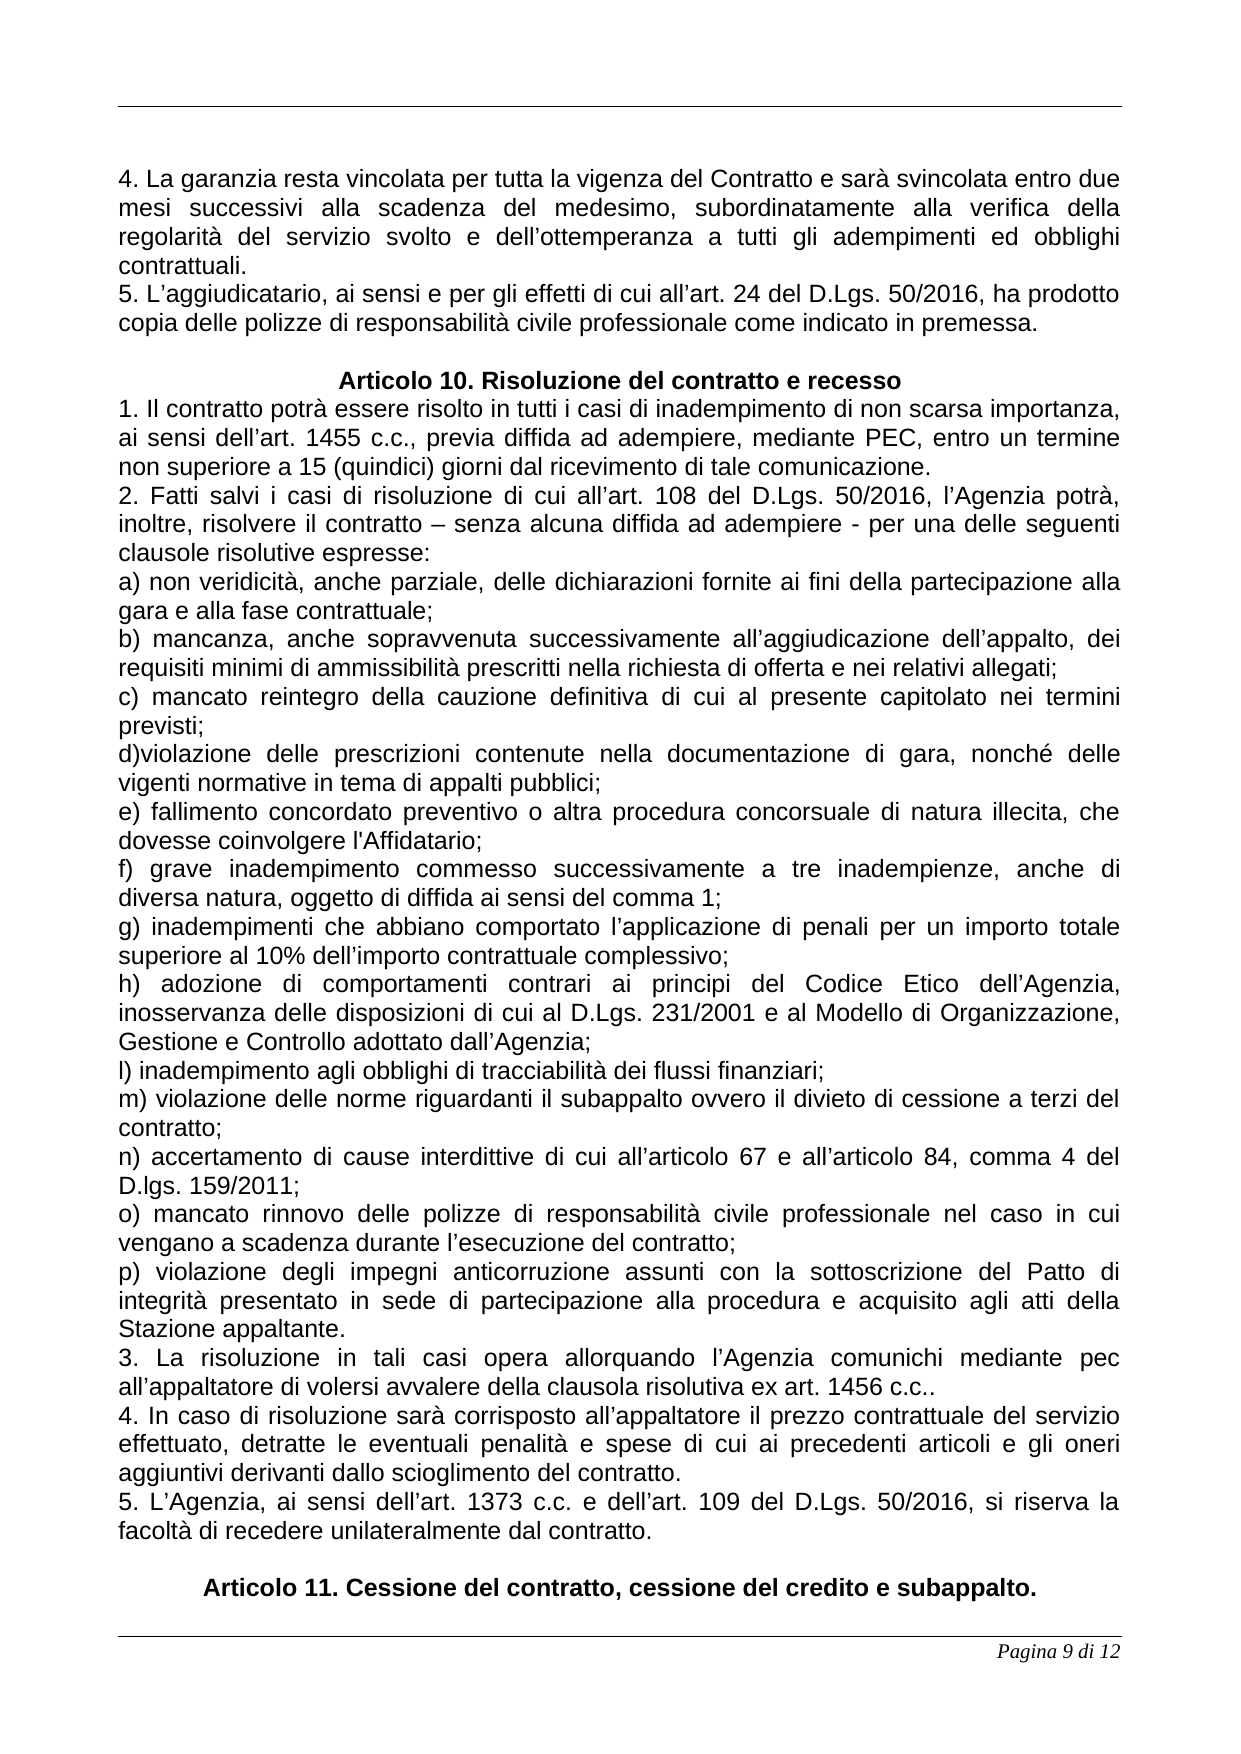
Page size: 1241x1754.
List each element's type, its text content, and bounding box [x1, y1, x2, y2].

text f) grave inadempimento commesso successivamente a tre inadempienze, anche di diversa natura, oggetto di diffida ai sensi del comma 1; [118, 854, 1122, 912]
text b) mancanza, anche sopravvenuta successivamente all’aggiudicazione dell’appalto, dei requisiti minimi di ammissibilità prescritti nella richiesta di offerta e nei relativi allegati; [118, 624, 1122, 682]
text l) inadempimento agli obblighi di tracciabilità dei flussi finanziari; [118, 1056, 1122, 1084]
text g) inadempimenti che abbiano comportato l’applicazione di penali per un importo totale superiore al 10% dell’importo contrattuale complessivo; [118, 912, 1122, 969]
text 4. La garanzia resta vincolata per tutta la vigenza del Contratto e sarà svincolata entro due mesi successivi alla scadenza del medesimo, subordinatamente alla verifica della regolarità del servizio svolto e dell’ottemperanza a tutti gli adempimenti ed obblighi contrattuali. [118, 164, 1122, 279]
text 5. L’Agenzia, ai sensi dell’art. 1373 c.c. e dell’art. 109 del D.Lgs. 50/2016, si riserva la facoltà di recedere unilateralmente dal contratto. [118, 1487, 1122, 1544]
text m) violazione delle norme riguardanti il subappalto ovvero il divieto di cessione a terzi del contratto; [118, 1084, 1122, 1142]
text Articolo 11. Cessione del contratto, cessione del credito e subappalto. [118, 1573, 1122, 1602]
text n) accertamento di cause interdittive di cui all’articolo 67 e all’articolo 84, comma 4 del D.lgs. 159/2011; [118, 1142, 1122, 1199]
text o) mancato rinnovo delle polizze di responsabilità civile professionale nel caso in cui vengano a scadenza durante l’esecuzione del contratto; [118, 1199, 1122, 1257]
text e) fallimento concordato preventivo o altra procedura concorsuale di natura illecita, che dovesse coinvolgere l'Affidatario; [118, 797, 1122, 854]
text 1. Il contratto potrà essere risolto in tutti i casi di inadempimento di non scarsa importanza, ai sensi dell’art. 1455 c.c., previa diffida ad adempiere, mediante PEC, entro un termine non superiore a 15 (quindici) giorni dal ricevimento di tale comunicazione. [118, 394, 1122, 481]
text 3. La risoluzione in tali casi opera allorquando l’Agenzia comunichi mediante pec all’appaltatore di volersi avvalere della clausola risolutiva ex art. 1456 c.c.. [118, 1343, 1122, 1401]
text d)violazione delle prescrizioni contenute nella documentazione di gara, nonché delle vigenti normative in tema di appalti pubblici; [118, 739, 1122, 797]
text 5. L’aggiudicatario, ai sensi e per gli effetti di cui all’art. 24 del D.Lgs. 50/2016, ha prodotto copia delle polizze di responsabilità civile professionale come indicato in premessa. [118, 279, 1122, 337]
text Articolo 10. Risoluzione del contratto e recesso [118, 366, 1122, 394]
text a) non veridicità, anche parziale, delle dichiarazioni fornite ai fini della partecipazione alla gara e alla fase contrattuale; [118, 567, 1122, 624]
text 2. Fatti salvi i casi di risoluzione di cui all’art. 108 del D.Lgs. 50/2016, l’Agenzia potrà, inoltre, risolvere il contratto – senza alcuna diffida ad adempiere - per una delle seguenti clausole risolutive espresse: [118, 481, 1122, 567]
text p) violazione degli impegni anticorruzione assunti con la sottoscrizione del Patto di integrità presentato in sede di partecipazione alla procedura e acquisito agli atti della Stazione appaltante. [118, 1257, 1122, 1343]
text 4. In caso di risoluzione sarà corrisposto all’appaltatore il prezzo contrattuale del servizio effettuato, detratte le eventuali penalità e spese di cui ai precedenti articoli e gli oneri aggiuntivi derivanti dallo scioglimento del contratto. [118, 1401, 1122, 1487]
text h) adozione di comportamenti contrari ai principi del Codice Etico dell’Agenzia, inosservanza delle disposizioni di cui al D.Lgs. 231/2001 e al Modello di Organizzazione, Gestione e Controllo adottato dall’Agenzia; [118, 969, 1122, 1056]
text c) mancato reintegro della cauzione definitiva di cui al presente capitolato nei termini previsti; [118, 682, 1122, 739]
